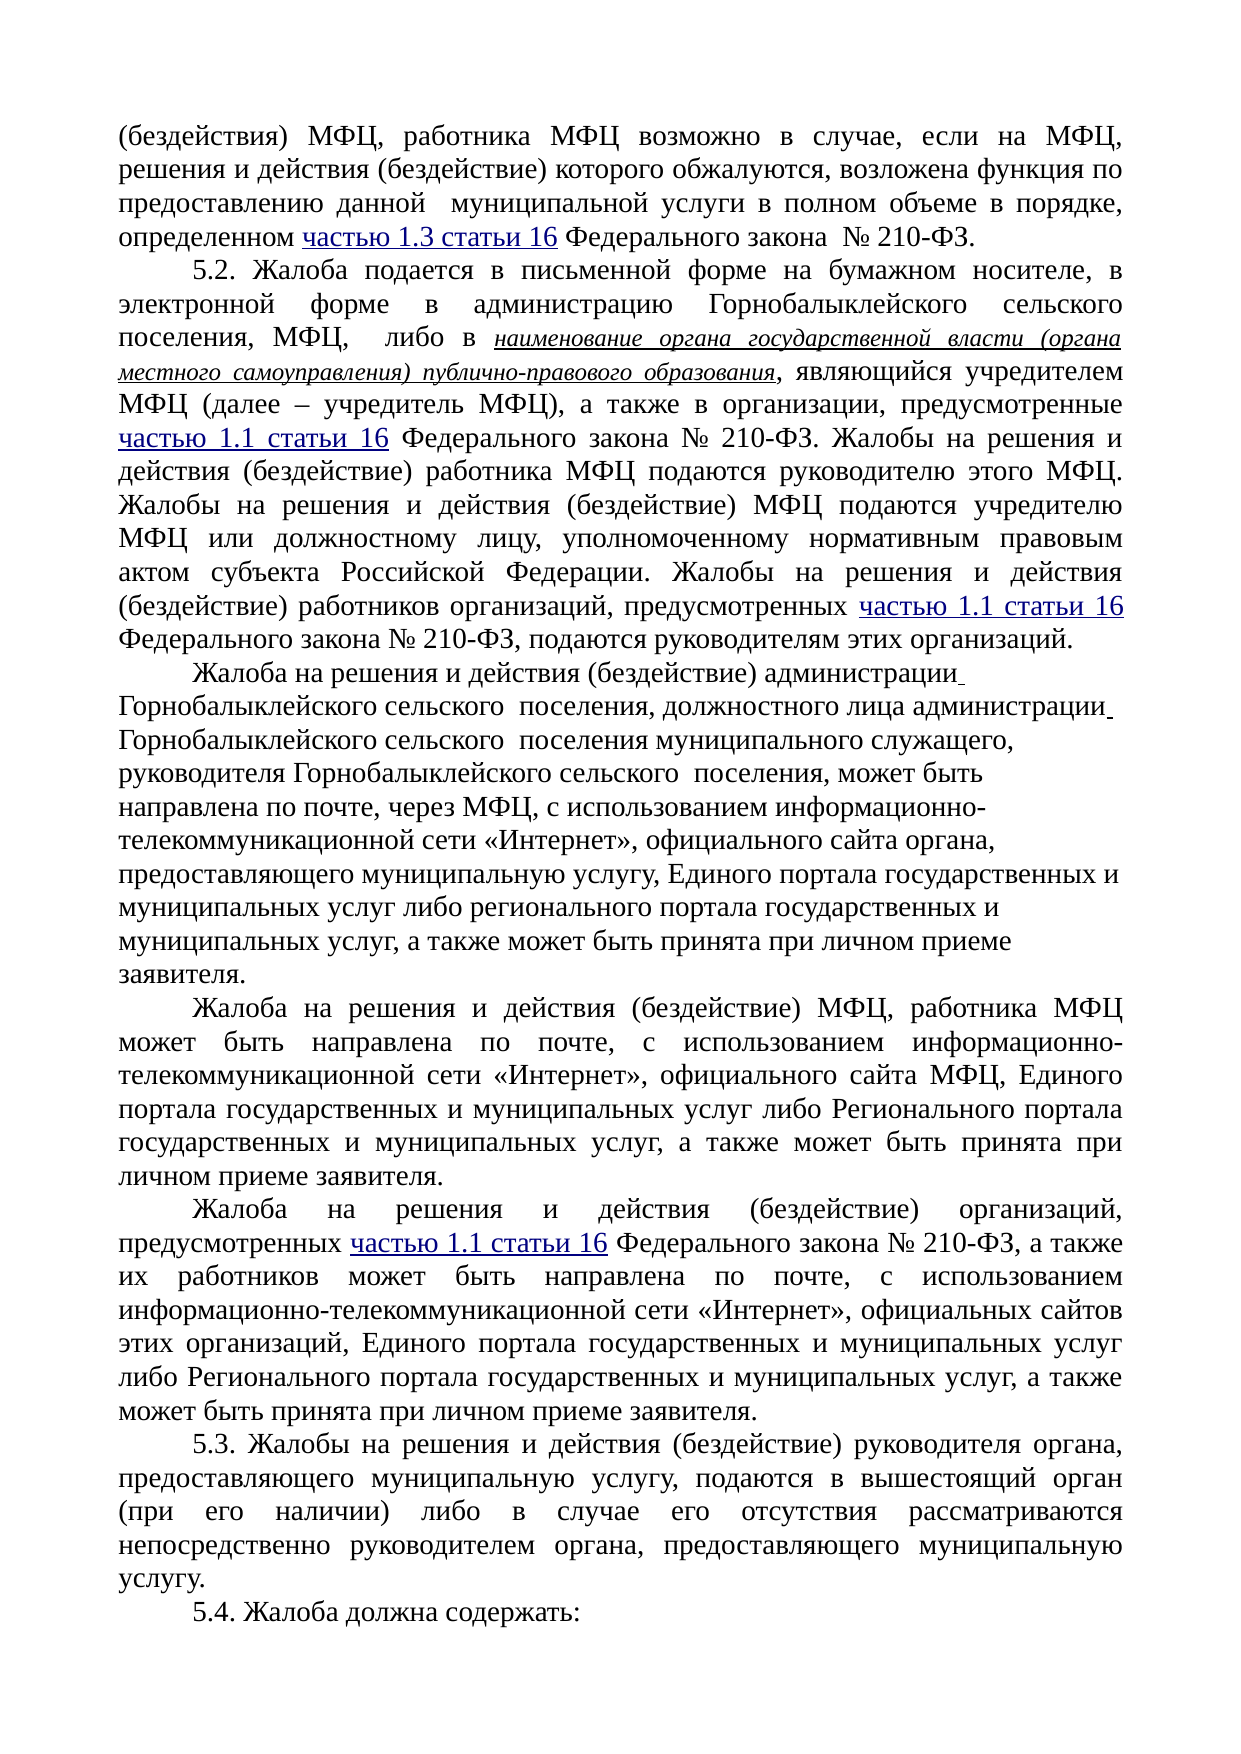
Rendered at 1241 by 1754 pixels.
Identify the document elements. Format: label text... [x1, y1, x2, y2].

text 5.3. Жалобы на решения и действия (бездействие) руководителя органа, предоставляющего муниципальную услугу, подаются в вышестоящий орган (при его наличии) либо в случае его отсутствия рассматриваются непосредственно руководителем органа, предоставляющего муниципальную услугу. [118, 1426, 1124, 1594]
text Жалоба на решения и действия (бездействие) администрации Горнобалыклейского сельского поселения, должностного лица администрации Горнобалыклейского сельского поселения муниципального служащего, руководителя Горнобалыклейского сельского поселения, может быть направлена по почте, через МФЦ, с использованием информационно-телекоммуникационной сети «Интернет», официального сайта органа, предоставляющего муниципальную услугу, Единого портала государственных и муниципальных услуг либо регионального портала государственных и муниципальных услуг, а также может быть принята при личном приеме заявителя. [118, 655, 1124, 990]
text 5.2. Жалоба подается в письменной форме на бумажном носителе, в электронной форме в администрацию Горнобалыклейского сельского поселения, МФЦ, либо в наименование органа государственной власти (органа местного самоуправления) публично-правового образования, являющийся учредителем МФЦ (далее – учредитель МФЦ), а также в организации, предусмотренные частью 1.1 статьи 16 Федерального закона № 210-ФЗ. Жалобы на решения и действия (бездействие) работника МФЦ подаются руководителю этого МФЦ. Жалобы на решения и действия (бездействие) МФЦ подаются учредителю МФЦ или должностному лицу, уполномоченному нормативным правовым актом субъекта Российской Федерации. Жалобы на решения и действия (бездействие) работников организаций, предусмотренных частью 1.1 статьи 16 Федерального закона № 210-ФЗ, подаются руководителям этих организаций. [118, 252, 1124, 655]
text (бездействия) МФЦ, работника МФЦ возможно в случае, если на МФЦ, решения и действия (бездействие) которого обжалуются, возложена функция по предоставлению данной муниципальной услуги в полном объеме в порядке, определенном частью 1.3 статьи 16 Федерального закона № 210-ФЗ. [118, 118, 1124, 252]
text 5.4. Жалоба должна содержать: [118, 1594, 1124, 1627]
text Жалоба на решения и действия (бездействие) организаций, предусмотренных частью 1.1 статьи 16 Федерального закона № 210-ФЗ, а также их работников может быть направлена по почте, с использованием информационно-телекоммуникационной сети «Интернет», официальных сайтов этих организаций, Единого портала государственных и муниципальных услуг либо Регионального портала государственных и муниципальных услуг, а также может быть принята при личном приеме заявителя. [118, 1191, 1124, 1426]
text Жалоба на решения и действия (бездействие) МФЦ, работника МФЦ может быть направлена по почте, с использованием информационно-телекоммуникационной сети «Интернет», официального сайта МФЦ, Единого портала государственных и муниципальных услуг либо Регионального портала государственных и муниципальных услуг, а также может быть принята при личном приеме заявителя. [118, 990, 1124, 1191]
